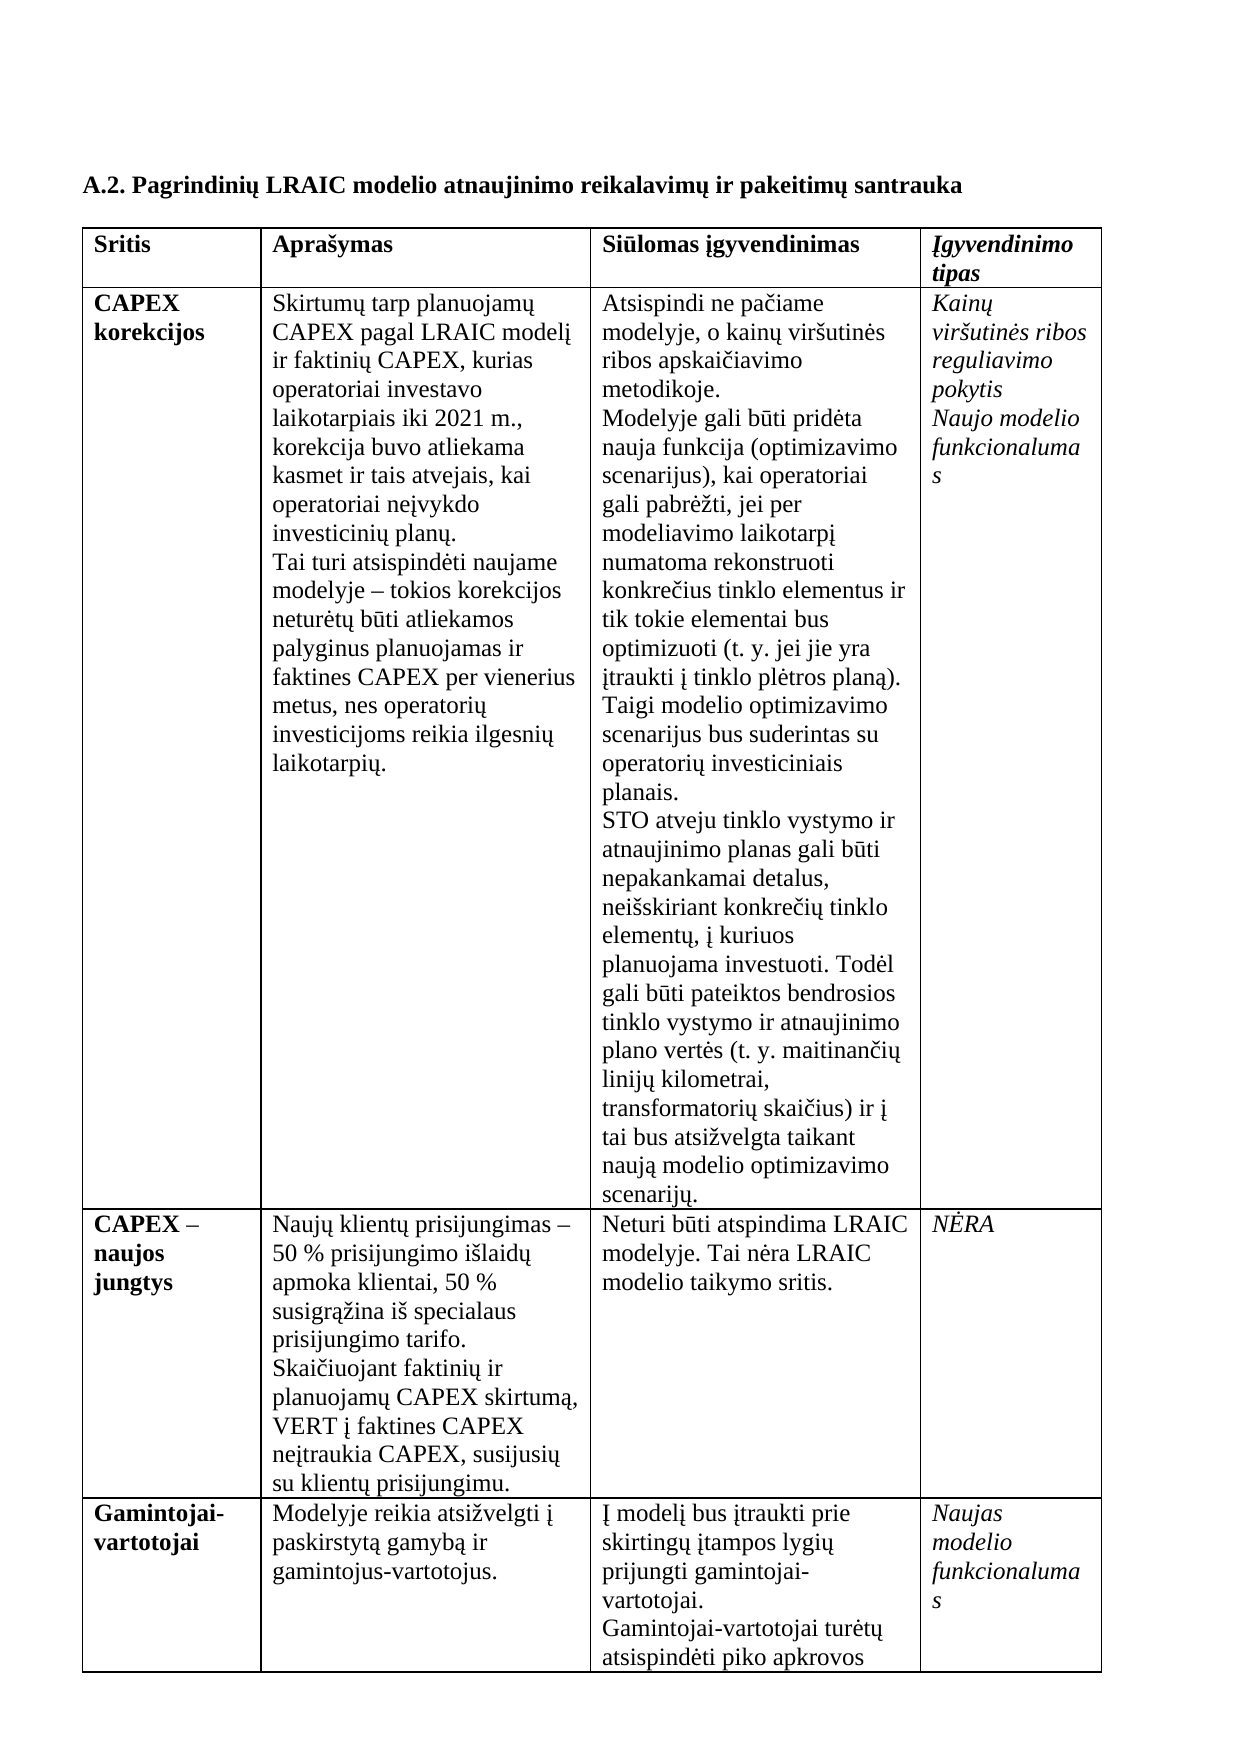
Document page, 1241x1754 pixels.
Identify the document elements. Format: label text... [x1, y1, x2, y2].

table_cell CAPEX ‒ naujos jungtys [83, 1210, 260, 1497]
table_cell Gamintojai-vartotojai [83, 1499, 260, 1671]
table_cell Kainų viršutinės ribos reguliavimo pokytis Naujo modelio funkcionalumas [921, 288, 1101, 1208]
table_cell NĖRA [921, 1210, 1101, 1497]
table_header Įgyvendinimo tipas [921, 229, 1101, 286]
table_cell Skirtumų tarp planuojamų CAPEX pagal LRAIC modelį ir faktinių CAPEX, kurias operatoriai investavo laikotarpiais iki 2021 m., korekcija buvo atliekama kasmet ir tais atvejais, kai operatoriai neįvykdo investicinių planų. Tai turi atsispindėti naujame modelyje ‒ tokios korekcijos neturėtų būti atliekamos palyginus planuojamas ir faktines CAPEX per vienerius metus, nes operatorių investicijoms reikia ilgesnių laikotarpių. [262, 288, 590, 1208]
table_header Siūlomas įgyvendinimas [591, 229, 920, 286]
table_cell Naujas modelio funkcionalumas [921, 1499, 1101, 1671]
text A.2. Pagrindinių LRAIC modelio atnaujinimo reikalavimų ir pakeitimų santrauka [82, 170, 1134, 198]
table_cell Į modelį bus įtraukti prie skirtingų įtampos lygių prijungti gamintojai-vartotojai. Gamintojai-vartotojai turėtų atsispindėti piko apkrovos [591, 1499, 920, 1671]
table_cell CAPEX korekcijos [83, 288, 260, 1208]
table_cell Neturi būti atspindima LRAIC modelyje. Tai nėra LRAIC modelio taikymo sritis. [591, 1210, 920, 1497]
table_cell Modelyje reikia atsižvelgti į paskirstytą gamybą ir gamintojus-vartotojus. [262, 1499, 590, 1671]
table_header Aprašymas [262, 229, 590, 286]
table_cell Atsispindi ne pačiame modelyje, o kainų viršutinės ribos apskaičiavimo metodikoje. Modelyje gali būti pridėta nauja funkcija (optimizavimo scenarijus), kai operatoriai gali pabrėžti, jei per modeliavimo laikotarpį numatoma rekonstruoti konkrečius tinklo elementus ir tik tokie elementai bus optimizuoti (t. y. jei jie yra įtraukti į tinklo plėtros planą). Taigi modelio optimizavimo scenarijus bus suderintas su operatorių investiciniais planais. STO atveju tinklo vystymo ir atnaujinimo planas gali būti nepakankamai detalus, neišskiriant konkrečių tinklo elementų, į kuriuos planuojama investuoti. Todėl gali būti pateiktos bendrosios tinklo vystymo ir atnaujinimo plano vertės (t. y. maitinančių linijų kilometrai, transformatorių skaičius) ir į tai bus atsižvelgta taikant naują modelio optimizavimo scenarijų. [591, 288, 920, 1208]
table_cell Naujų klientų prisijungimas ‒ 50 % prisijungimo išlaidų apmoka klientai, 50 % susigrąžina iš specialaus prisijungimo tarifo. Skaičiuojant faktinių ir planuojamų CAPEX skirtumą, VERT į faktines CAPEX neįtraukia CAPEX, susijusių su klientų prisijungimu. [262, 1210, 590, 1497]
table_header Sritis [83, 229, 260, 286]
